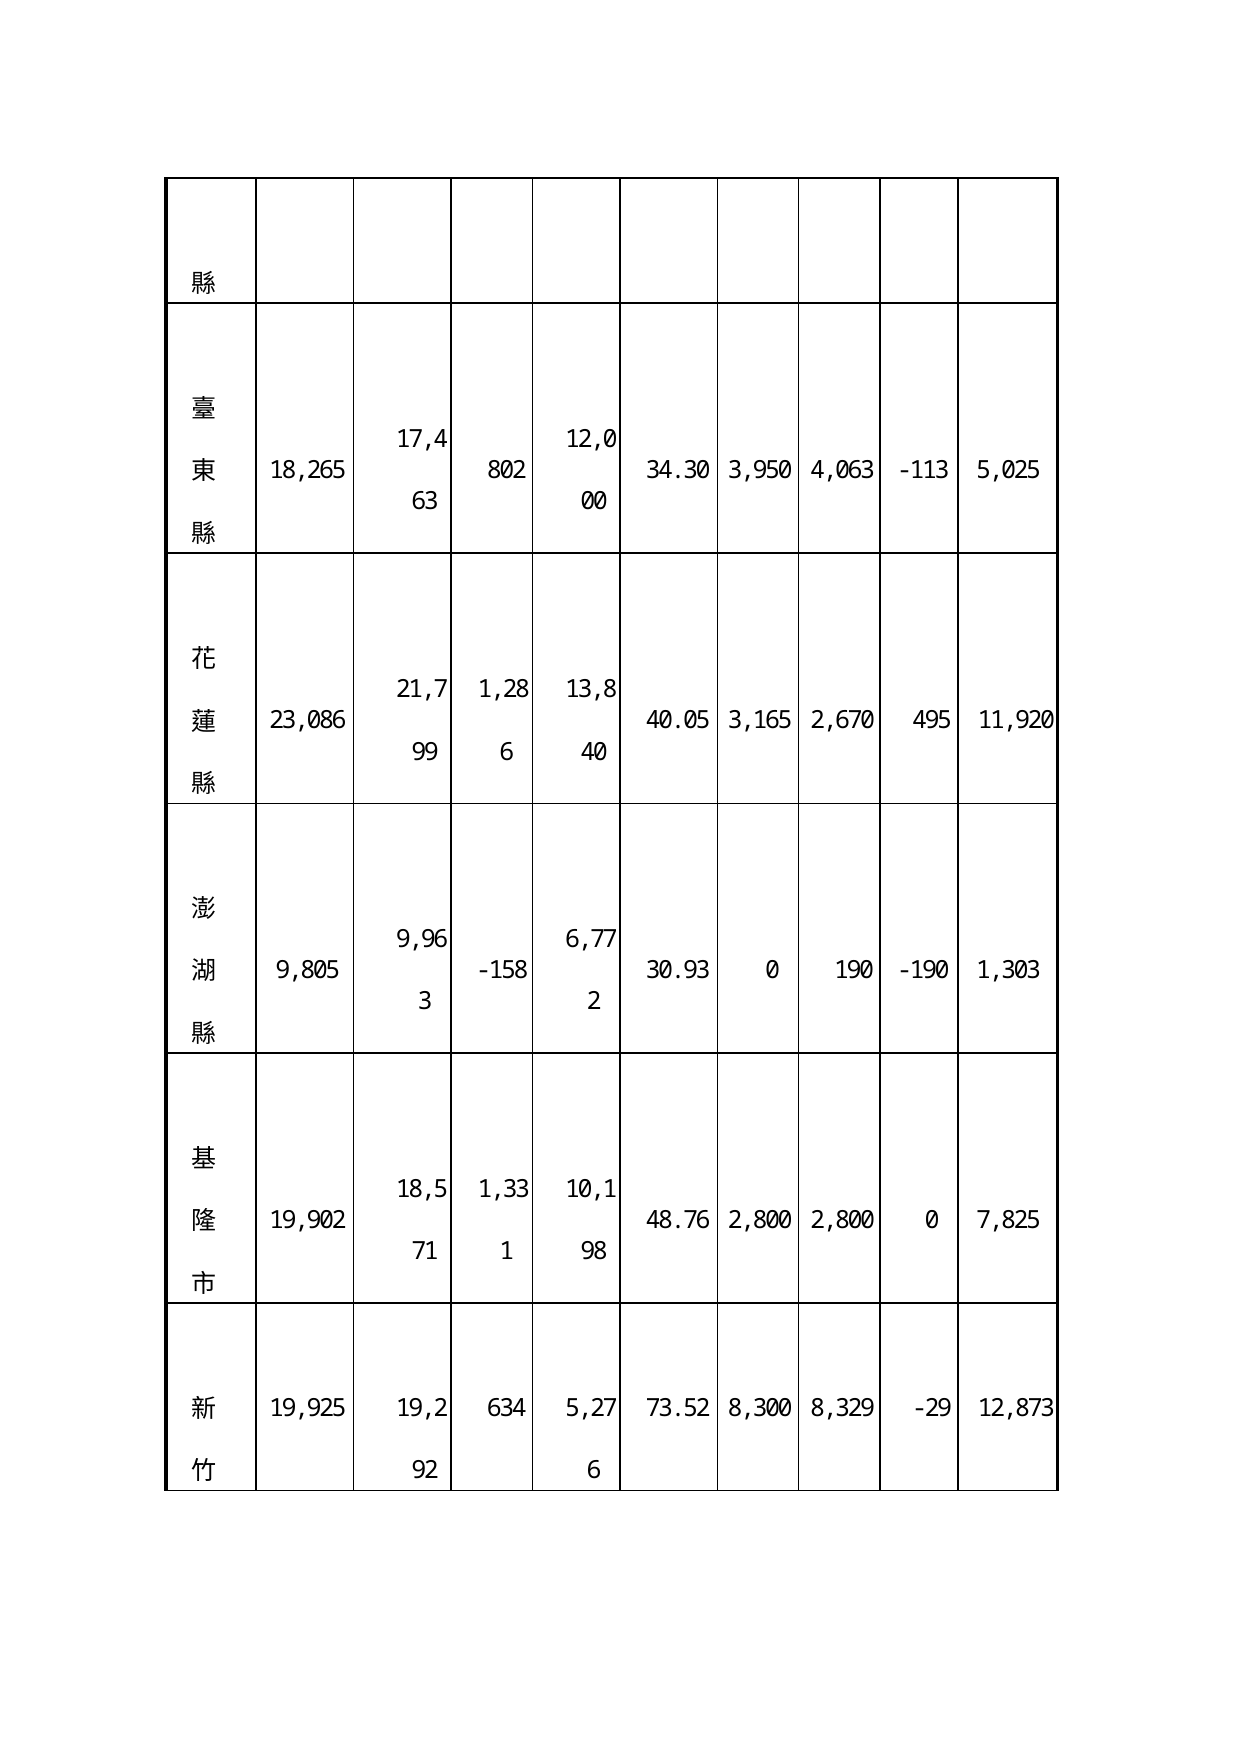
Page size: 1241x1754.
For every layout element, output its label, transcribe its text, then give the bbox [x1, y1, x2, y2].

table_cell -190 [881, 804, 957, 1052]
table_cell 40.05 [621, 554, 717, 803]
table_cell 8,300 [718, 1304, 798, 1490]
table_cell 臺東縣 [168, 304, 255, 552]
table_cell 19,902 [257, 1054, 353, 1302]
table_cell 0 [881, 1054, 957, 1302]
table_cell 17,463 [354, 304, 450, 552]
table_cell [799, 179, 879, 302]
table_cell 34.30 [621, 304, 717, 552]
table_cell -29 [881, 1304, 957, 1490]
table_cell 縣 [168, 179, 255, 302]
table_cell 23,086 [257, 554, 353, 803]
table_cell 0 [718, 804, 798, 1052]
table_cell 澎湖縣 [168, 804, 255, 1052]
table_cell 3,950 [718, 304, 798, 552]
table_cell 30.93 [621, 804, 717, 1052]
table_cell 1,303 [959, 804, 1056, 1052]
table_cell 12,873 [959, 1304, 1056, 1490]
table_cell [621, 179, 717, 302]
table_cell 634 [452, 1304, 532, 1490]
table_cell [881, 179, 957, 302]
table_cell 5,276 [533, 1304, 619, 1490]
table_cell 2,800 [799, 1054, 879, 1302]
table_cell 6,772 [533, 804, 619, 1052]
table_cell 2,800 [718, 1054, 798, 1302]
table_cell 1,331 [452, 1054, 532, 1302]
table_cell 12,000 [533, 304, 619, 552]
table_cell 19,292 [354, 1304, 450, 1490]
table_cell 48.76 [621, 1054, 717, 1302]
table_cell 新竹 [168, 1304, 255, 1490]
table_cell 19,925 [257, 1304, 353, 1490]
table_cell 21,799 [354, 554, 450, 803]
table_cell 8,329 [799, 1304, 879, 1490]
table_cell [533, 179, 619, 302]
table_cell 18,571 [354, 1054, 450, 1302]
table_cell 10,198 [533, 1054, 619, 1302]
table_cell 基隆市 [168, 1054, 255, 1302]
table_cell 5,025 [959, 304, 1056, 552]
table_cell [354, 179, 450, 302]
table_cell 9,963 [354, 804, 450, 1052]
table_cell 9,805 [257, 804, 353, 1052]
table_cell 13,840 [533, 554, 619, 803]
table_cell 73.52 [621, 1304, 717, 1490]
table_cell 4,063 [799, 304, 879, 552]
table_cell 802 [452, 304, 532, 552]
table_cell 2,670 [799, 554, 879, 803]
table_cell -158 [452, 804, 532, 1052]
table_cell [718, 179, 798, 302]
table_cell 11,920 [959, 554, 1056, 803]
table_cell 花蓮縣 [168, 554, 255, 803]
table_cell [959, 179, 1056, 302]
table_cell 1,286 [452, 554, 532, 803]
table_cell 3,165 [718, 554, 798, 803]
table_cell [257, 179, 353, 302]
table_cell 495 [881, 554, 957, 803]
table_cell [452, 179, 532, 302]
table_cell 7,825 [959, 1054, 1056, 1302]
table_cell 18,265 [257, 304, 353, 552]
table_cell -113 [881, 304, 957, 552]
table_cell 190 [799, 804, 879, 1052]
